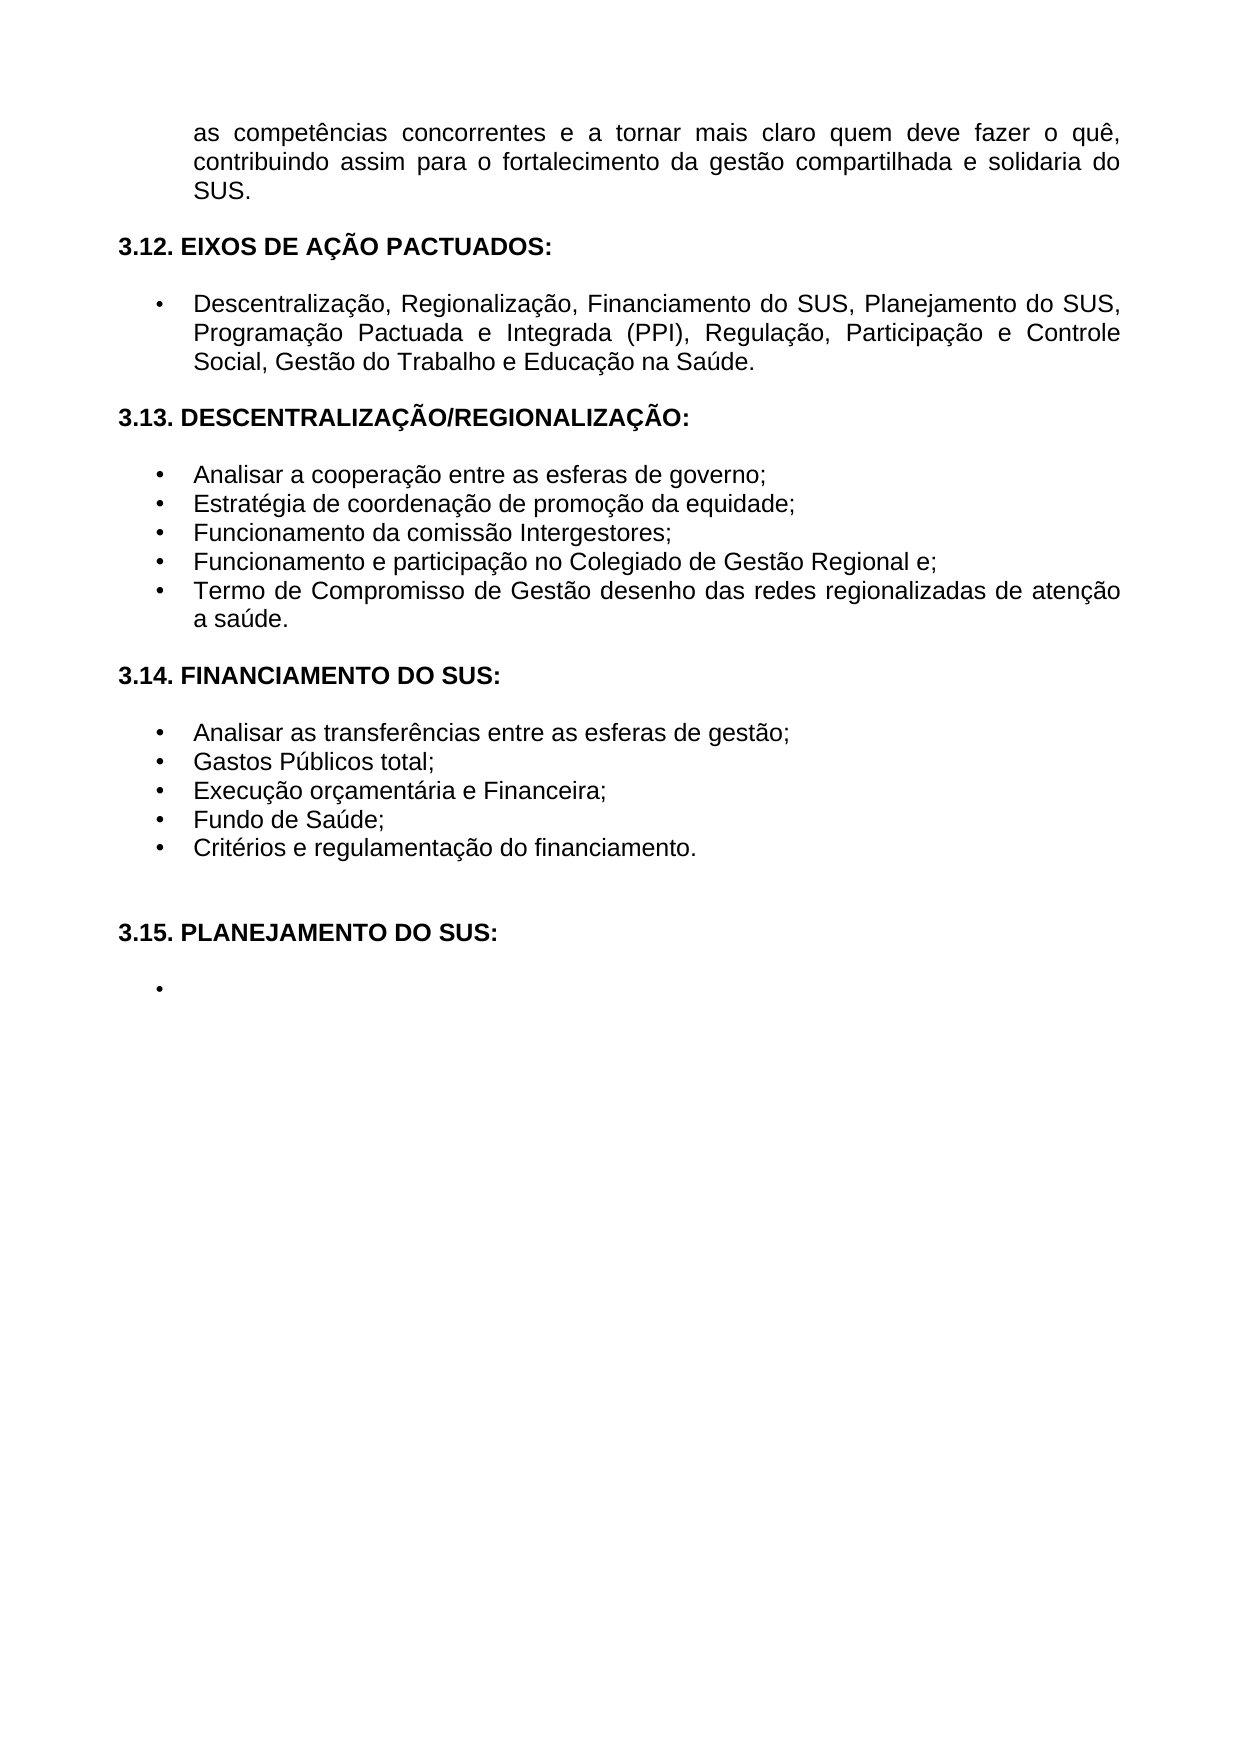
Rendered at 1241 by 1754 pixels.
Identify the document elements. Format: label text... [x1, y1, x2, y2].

list Fundo de Saúde; [156, 804, 1122, 833]
list Funcionamento e participação no Colegiado de Gestão Regional e; [156, 547, 1122, 576]
list Analisar a estrutura, organização e operacionalização do processo de planejamento, bem como a sua interação com o centro de decisão, de acordo com a realidade e necessidade local. [156, 975, 1122, 1003]
list Gastos Públicos total; [156, 747, 1122, 776]
list Analisar a cooperação entre as esferas de governo; [156, 460, 1122, 489]
list Descentralização, Regionalização, Financiamento do SUS, Planejamento do SUS, Programação Pactuada e Integrada (PPI), Regulação, Participação e Controle Social, Gestão do Trabalho e Educação na Saúde. [156, 289, 1122, 375]
list Funcionamento da comissão Intergestores; [156, 518, 1122, 547]
list Critérios e regulamentação do financiamento. [156, 833, 1122, 862]
list as competências concorrentes e a tornar mais claro quem deve fazer o quê, contribuindo assim para o fortalecimento da gestão compartilhada e solidaria do SUS. [156, 118, 1122, 204]
text 3.13. DESCENTRALIZAÇÃO/REGIONALIZAÇÃO: [118, 403, 1122, 432]
list Analisar as transferências entre as esferas de gestão; [156, 718, 1122, 747]
text 3.12. EIXOS DE AÇÃO PACTUADOS: [118, 232, 1122, 261]
list Termo de Compromisso de Gestão desenho das redes regionalizadas de atenção a saúde. [156, 576, 1122, 633]
list Execução orçamentária e Financeira; [156, 776, 1122, 804]
text 3.15. PLANEJAMENTO DO SUS: [118, 918, 1122, 947]
text 3.14. FINANCIAMENTO DO SUS: [118, 661, 1122, 690]
list Estratégia de coordenação de promoção da equidade; [156, 489, 1122, 518]
